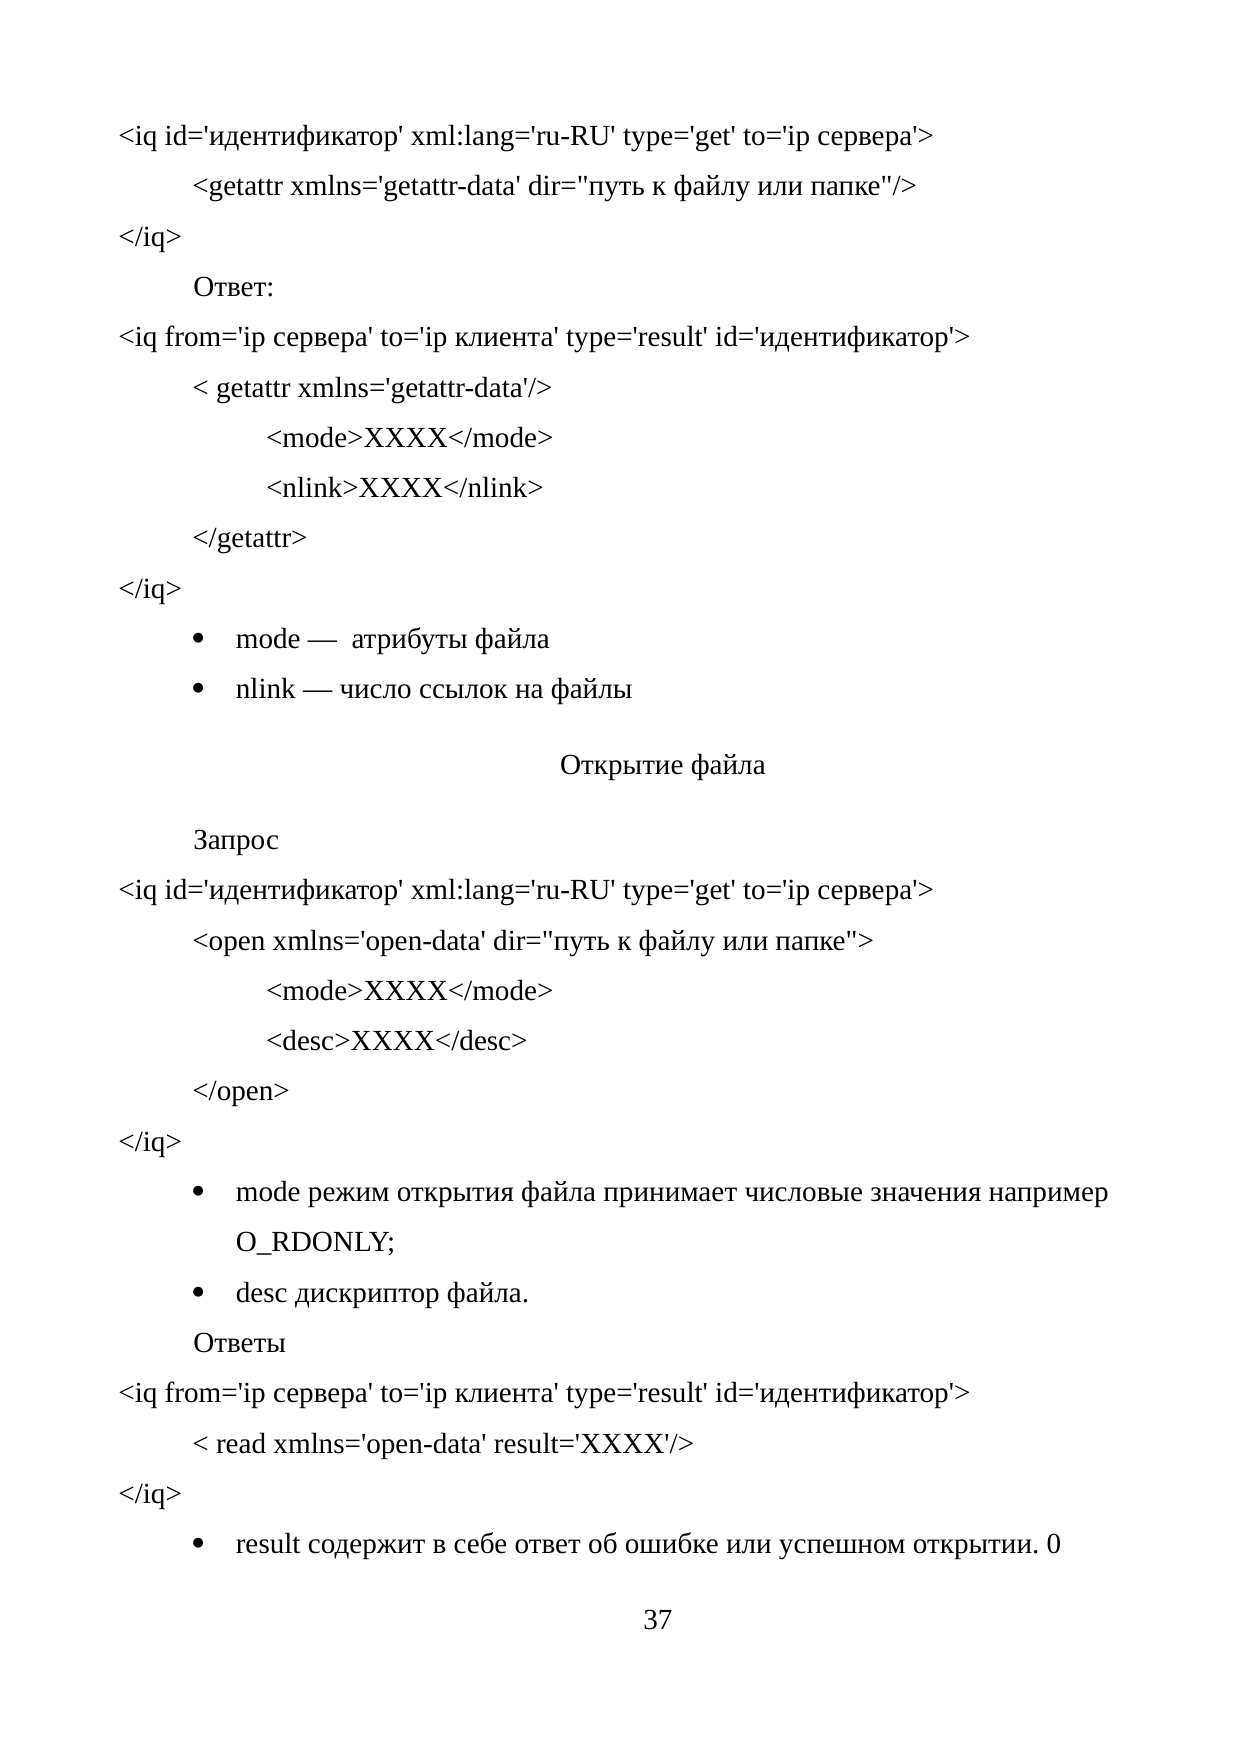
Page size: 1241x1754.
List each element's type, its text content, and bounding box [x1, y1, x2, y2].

text < read xmlns='open-data' result='XXXX'/> [118, 1426, 1122, 1459]
list mode — атрибуты файла [193, 621, 1122, 655]
text </getattr> [118, 521, 1122, 554]
text <iq id='идентификатор' xml:lang='ru-RU' type='get' to='ip сервера'> [118, 118, 1122, 152]
text </open> [118, 1073, 1122, 1107]
text Ответы [118, 1325, 1122, 1359]
text <iq from='ip сервера' to='ip клиента' type='result' id='идентификатор'> [118, 319, 1122, 353]
text </iq> [118, 571, 1122, 604]
list nlink — число ссылок на файлы [193, 672, 1122, 705]
text <desc>XXXX</desc> [118, 1023, 1122, 1057]
text Запрос [118, 822, 1122, 856]
text <mode>XXXX</mode> [118, 420, 1122, 453]
text <iq id='идентификатор' xml:lang='ru-RU' type='get' to='ip сервера'> [118, 872, 1122, 906]
text < getattr xmlns='getattr-data'/> [118, 370, 1122, 403]
text <iq from='ip сервера' to='ip клиента' type='result' id='идентификатор'> [118, 1376, 1122, 1409]
text </iq> [118, 219, 1122, 252]
list desc дискриптор файла. [193, 1275, 1122, 1308]
text <getattr xmlns='getattr-data' dir="путь к файлу или папке"/> [118, 168, 1122, 202]
subtitle Открытие файла [189, 747, 1122, 780]
text <mode>XXXX</mode> [118, 973, 1122, 1006]
text </iq> [118, 1476, 1122, 1510]
text Ответ: [118, 269, 1122, 303]
text <nlink>XXXX</nlink> [118, 470, 1122, 504]
list result содержит в себе ответ об ошибке или успешном открытии. 0 [193, 1527, 1122, 1560]
text </iq> [118, 1124, 1122, 1157]
text <open xmlns='open-data' dir="путь к файлу или папке"> [118, 923, 1122, 956]
list mode режим открытия файла принимает числовые значения например O_RDONLY; [193, 1174, 1122, 1258]
